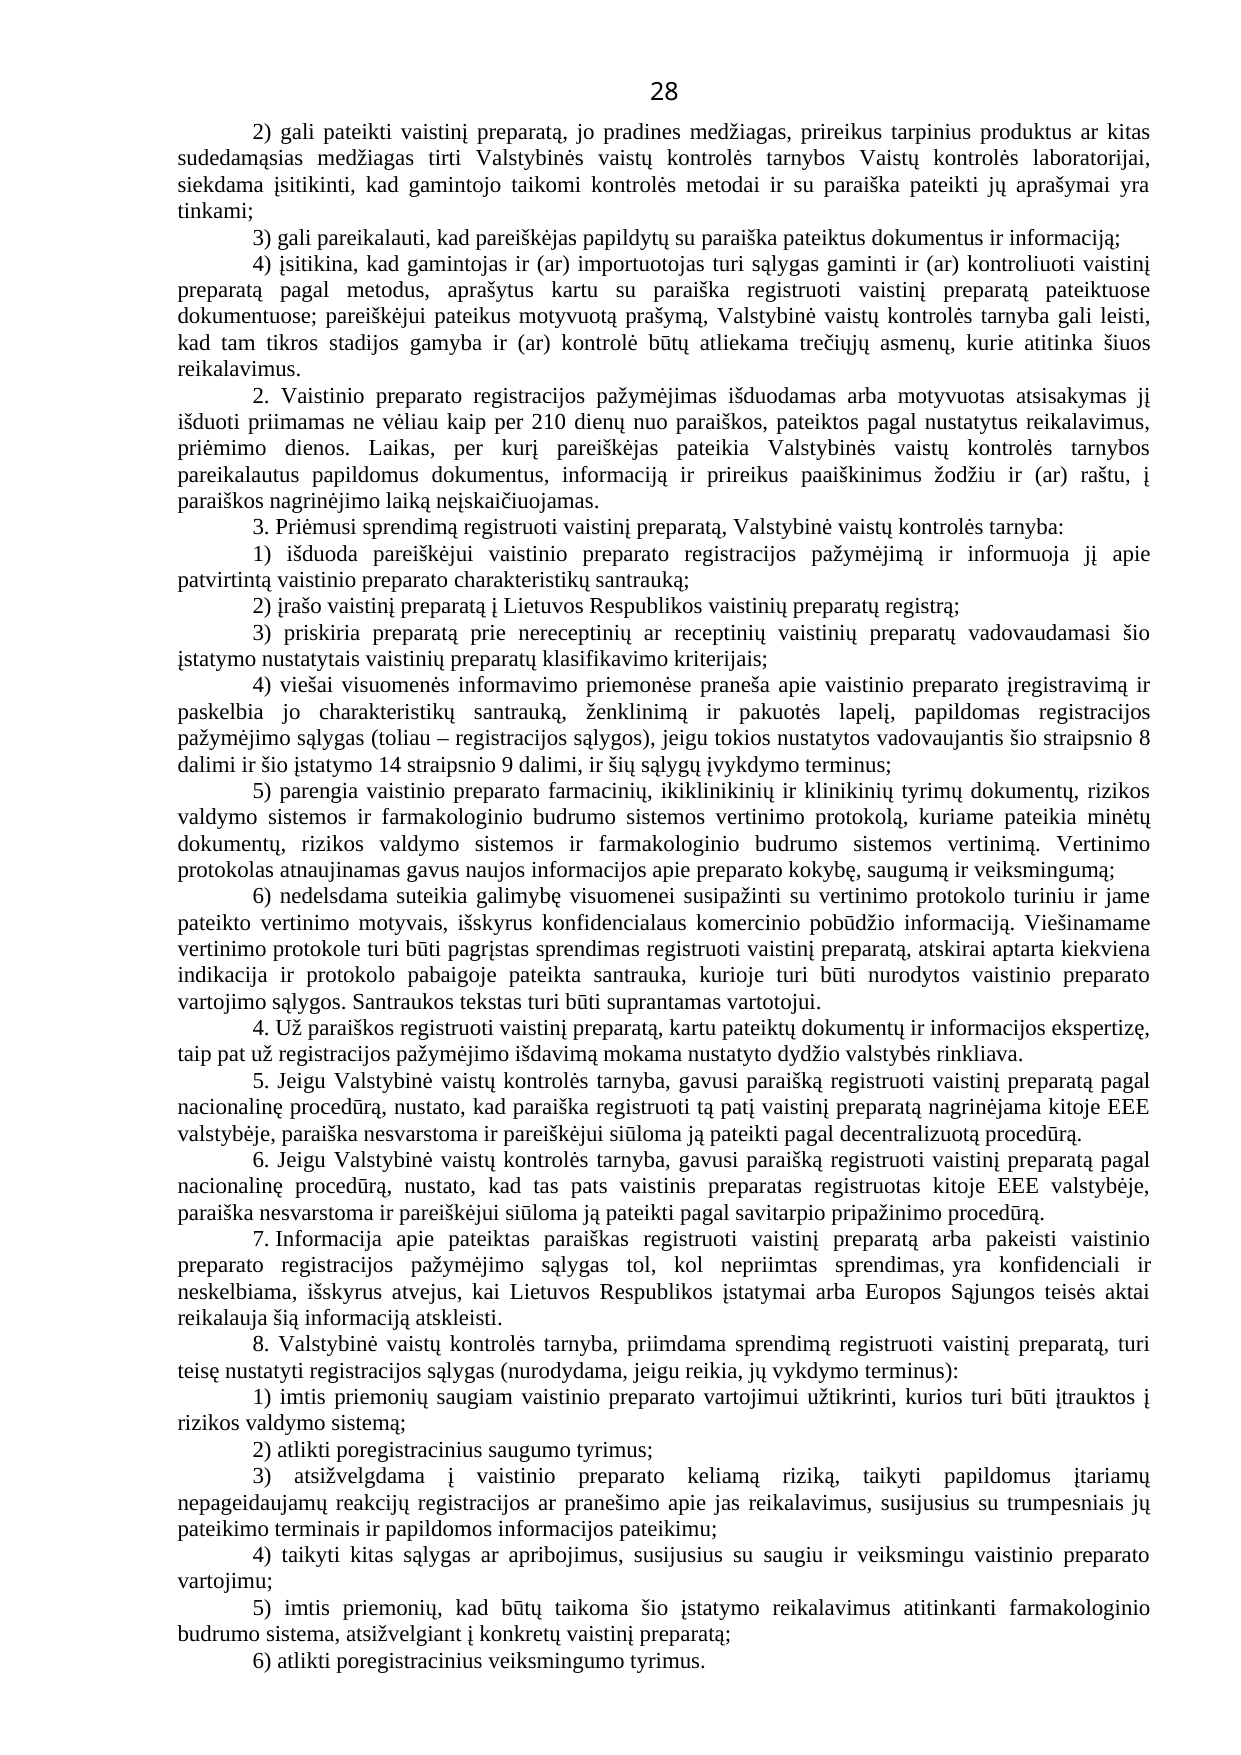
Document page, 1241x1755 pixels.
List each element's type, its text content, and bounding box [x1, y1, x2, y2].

text 2) atlikti poregistracinius saugumo tyrimus; [177, 1436, 1152, 1462]
text 3) gali pareikalauti, kad pareiškėjas papildytų su paraiška pateiktus dokumentus ir informaciją; [177, 223, 1152, 250]
text 3) atsižvelgdama į vaistinio preparato keliamą riziką, taikyti papildomus įtariamų nepageidaujamų reakcijų registracijos ar pranešimo apie jas reikalavimus, susijusius su trumpesniais jų pateikimo terminais ir papildomos informacijos pateikimu; [177, 1462, 1152, 1541]
text 3. Priėmusi sprendimą registruoti vaistinį preparatą, Valstybinė vaistų kontrolės tarnyba: [177, 513, 1152, 540]
text 7. Informacija apie pateiktas paraiškas registruoti vaistinį preparatą arba pakeisti vaistinio preparato registracijos pažymėjimo sąlygas tol, kol nepriimtas sprendimas, yra konfidenciali ir neskelbiama, išskyrus atvejus, kai Lietuvos Respublikos įstatymai arba Europos Sąjungos teisės aktai reikalauja šią informaciją atskleisti. [177, 1225, 1152, 1330]
text 5) parengia vaistinio preparato farmacinių, ikiklinikinių ir klinikinių tyrimų dokumentų, rizikos valdymo sistemos ir farmakologinio budrumo sistemos vertinimo protokolą, kuriame pateikia minėtų dokumentų, rizikos valdymo sistemos ir farmakologinio budrumo sistemos vertinimą. Vertinimo protokolas atnaujinamas gavus naujos informacijos apie preparato kokybę, saugumą ir veiksmingumą; [177, 777, 1152, 882]
text 2) gali pateikti vaistinį preparatą, jo pradines medžiagas, prireikus tarpinius produktus ar kitas sudedamąsias medžiagas tirti Valstybinės vaistų kontrolės tarnybos Vaistų kontrolės laboratorijai, siekdama įsitikinti, kad gamintojo taikomi kontrolės metodai ir su paraiška pateikti jų aprašymai yra tinkami; [177, 118, 1152, 223]
text 8. Valstybinė vaistų kontrolės tarnyba, priimdama sprendimą registruoti vaistinį preparatą, turi teisę nustatyti registracijos sąlygas (nurodydama, jeigu reikia, jų vykdymo terminus): [177, 1330, 1152, 1383]
text 6. Jeigu Valstybinė vaistų kontrolės tarnyba, gavusi paraišką registruoti vaistinį preparatą pagal nacionalinę procedūrą, nustato, kad tas pats vaistinis preparatas registruotas kitoje EEE valstybėje, paraiška nesvarstoma ir pareiškėjui siūloma ją pateikti pagal savitarpio pripažinimo procedūrą. [177, 1146, 1152, 1225]
text 6) nedelsdama suteikia galimybę visuomenei susipažinti su vertinimo protokolo turiniu ir jame pateikto vertinimo motyvais, išskyrus konfidencialaus komercinio pobūdžio informaciją. Viešinamame vertinimo protokole turi būti pagrįstas sprendimas registruoti vaistinį preparatą, atskirai aptarta kiekviena indikacija ir protokolo pabaigoje pateikta santrauka, kurioje turi būti nurodytos vaistinio preparato vartojimo sąlygos. Santraukos tekstas turi būti suprantamas vartotojui. [177, 882, 1152, 1014]
text 6) atlikti poregistracinius veiksmingumo tyrimus. [177, 1647, 1152, 1673]
text 2) įrašo vaistinį preparatą į Lietuvos Respublikos vaistinių preparatų registrą; [177, 592, 1152, 619]
text 2. Vaistinio preparato registracijos pažymėjimas išduodamas arba motyvuotas atsisakymas jį išduoti priimamas ne vėliau kaip per 210 dienų nuo paraiškos, pateiktos pagal nustatytus reikalavimus, priėmimo dienos. Laikas, per kurį pareiškėjas pateikia Valstybinės vaistų kontrolės tarnybos pareikalautus papildomus dokumentus, informaciją ir prireikus paaiškinimus žodžiu ir (ar) raštu, į paraiškos nagrinėjimo laiką neįskaičiuojamas. [177, 382, 1152, 513]
text 5. Jeigu Valstybinė vaistų kontrolės tarnyba, gavusi paraišką registruoti vaistinį preparatą pagal nacionalinę procedūrą, nustato, kad paraiška registruoti tą patį vaistinį preparatą nagrinėjama kitoje EEE valstybėje, paraiška nesvarstoma ir pareiškėjui siūloma ją pateikti pagal decentralizuotą procedūrą. [177, 1067, 1152, 1146]
text 1) imtis priemonių saugiam vaistinio preparato vartojimui užtikrinti, kurios turi būti įtrauktos į rizikos valdymo sistemą; [177, 1383, 1152, 1436]
text 3) priskiria preparatą prie nereceptinių ar receptinių vaistinių preparatų vadovaudamasi šio įstatymo nustatytais vaistinių preparatų klasifikavimo kriterijais; [177, 619, 1152, 672]
text 4. Už paraiškos registruoti vaistinį preparatą, kartu pateiktų dokumentų ir informacijos ekspertizę, taip pat už registracijos pažymėjimo išdavimą mokama nustatyto dydžio valstybės rinkliava. [177, 1014, 1152, 1067]
text 5) imtis priemonių, kad būtų taikoma šio įstatymo reikalavimus atitinkanti farmakologinio budrumo sistema, atsižvelgiant į konkretų vaistinį preparatą; [177, 1594, 1152, 1647]
text 4) taikyti kitas sąlygas ar apribojimus, susijusius su saugiu ir veiksmingu vaistinio preparato vartojimu; [177, 1541, 1152, 1594]
text 4) viešai visuomenės informavimo priemonėse praneša apie vaistinio preparato įregistravimą ir paskelbia jo charakteristikų santrauką, ženklinimą ir pakuotės lapelį, papildomas registracijos pažymėjimo sąlygas (toliau – registracijos sąlygos), jeigu tokios nustatytos vadovaujantis šio straipsnio 8 dalimi ir šio įstatymo 14 straipsnio 9 dalimi, ir šių sąlygų įvykdymo terminus; [177, 672, 1152, 777]
text 1) išduoda pareiškėjui vaistinio preparato registracijos pažymėjimą ir informuoja jį apie patvirtintą vaistinio preparato charakteristikų santrauką; [177, 540, 1152, 592]
text 4) įsitikina, kad gamintojas ir (ar) importuotojas turi sąlygas gaminti ir (ar) kontroliuoti vaistinį preparatą pagal metodus, aprašytus kartu su paraiška registruoti vaistinį preparatą pateiktuose dokumentuose; pareiškėjui pateikus motyvuotą prašymą, Valstybinė vaistų kontrolės tarnyba gali leisti, kad tam tikros stadijos gamyba ir (ar) kontrolė būtų atliekama trečiųjų asmenų, kurie atitinka šiuos reikalavimus. [177, 250, 1152, 382]
